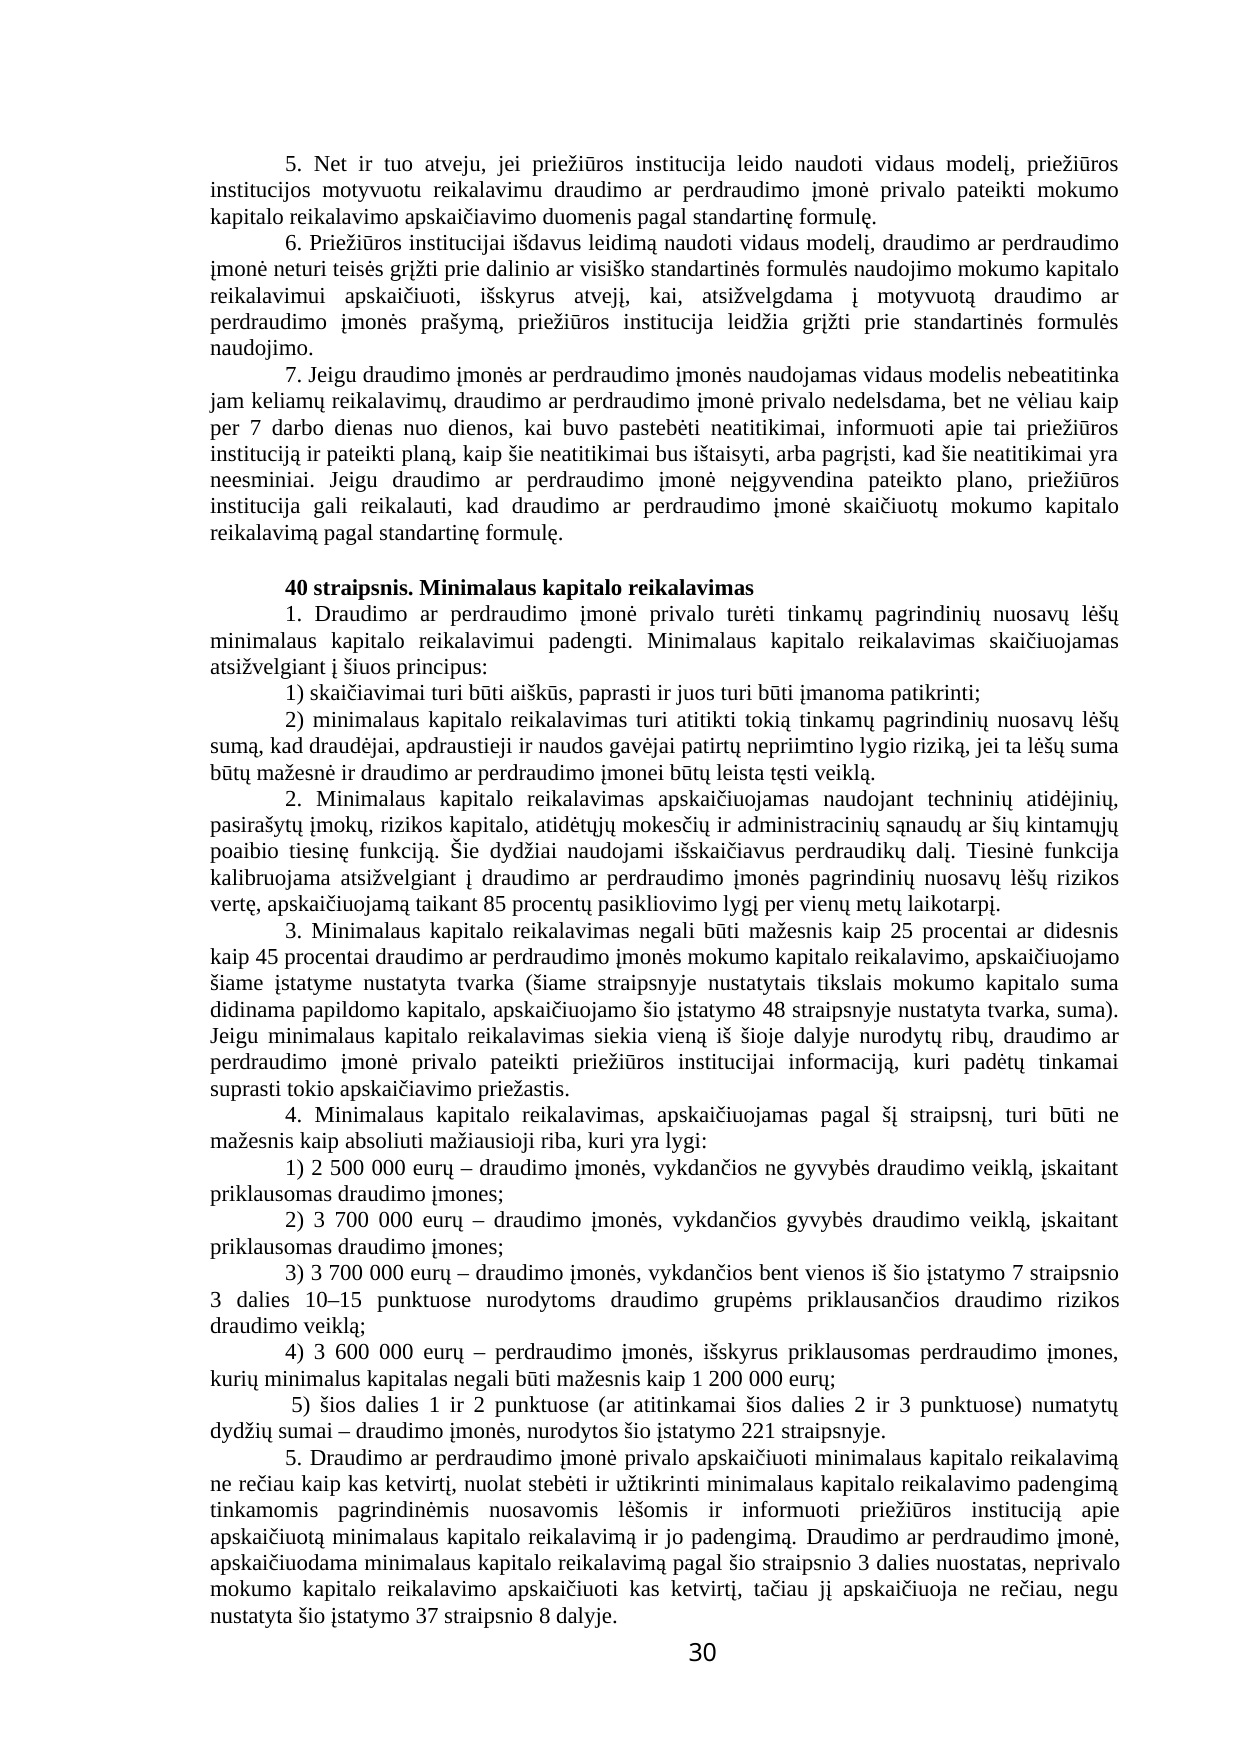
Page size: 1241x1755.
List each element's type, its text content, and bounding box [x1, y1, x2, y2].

text 2) minimalaus kapitalo reikalavimas turi atitikti tokią tinkamų pagrindinių nuosavų lėšų sumą, kad draudėjai, apdraustieji ir naudos gavėjai patirtų nepriimtino lygio riziką, jei ta lėšų suma būtų mažesnė ir draudimo ar perdraudimo įmonei būtų leista tęsti veiklą. [210, 706, 1120, 785]
text 3) 3 700 000 eurų – draudimo įmonės, vykdančios bent vienos iš šio įstatymo 7 straipsnio 3 dalies 10–15 punktuose nurodytoms draudimo grupėms priklausančios draudimo rizikos draudimo veiklą; [210, 1259, 1120, 1338]
text 5. Draudimo ar perdraudimo įmonė privalo apskaičiuoti minimalaus kapitalo reikalavimą ne rečiau kaip kas ketvirtį, nuolat stebėti ir užtikrinti minimalaus kapitalo reikalavimo padengimą tinkamomis pagrindinėmis nuosavomis lėšomis ir informuoti priežiūros instituciją apie apskaičiuotą minimalaus kapitalo reikalavimą ir jo padengimą. Draudimo ar perdraudimo įmonė, apskaičiuodama minimalaus kapitalo reikalavimą pagal šio straipsnio 3 dalies nuostatas, neprivalo mokumo kapitalo reikalavimo apskaičiuoti kas ketvirtį, tačiau jį apskaičiuoja ne rečiau, negu nustatyta šio įstatymo 37 straipsnio 8 dalyje. [210, 1444, 1120, 1628]
text 5. Net ir tuo atveju, jei priežiūros institucija leido naudoti vidaus modelį, priežiūros institucijos motyvuotu reikalavimu draudimo ar perdraudimo įmonė privalo pateikti mokumo kapitalo reikalavimo apskaičiavimo duomenis pagal standartinę formulę. [210, 150, 1120, 229]
text 3. Minimalaus kapitalo reikalavimas negali būti mažesnis kaip 25 procentai ar didesnis kaip 45 procentai draudimo ar perdraudimo įmonės mokumo kapitalo reikalavimo, apskaičiuojamo šiame įstatyme nustatyta tvarka (šiame straipsnyje nustatytais tikslais mokumo kapitalo suma didinama papildomo kapitalo, apskaičiuojamo šio įstatymo 48 straipsnyje nustatyta tvarka, suma). Jeigu minimalaus kapitalo reikalavimas siekia vieną iš šioje dalyje nurodytų ribų, draudimo ar perdraudimo įmonė privalo pateikti priežiūros institucijai informaciją, kuri padėtų tinkamai suprasti tokio apskaičiavimo priežastis. [210, 917, 1120, 1101]
text 5) šios dalies 1 ir 2 punktuose (ar atitinkamai šios dalies 2 ir 3 punktuose) numatytų dydžių sumai – draudimo įmonės, nurodytos šio įstatymo 221 straipsnyje. [210, 1391, 1120, 1444]
text 40 straipsnis. Minimalaus kapitalo reikalavimas [210, 574, 1120, 600]
text 6. Priežiūros institucijai išdavus leidimą naudoti vidaus modelį, draudimo ar perdraudimo įmonė neturi teisės grįžti prie dalinio ar visiško standartinės formulės naudojimo mokumo kapitalo reikalavimui apskaičiuoti, išskyrus atvejį, kai, atsižvelgdama į motyvuotą draudimo ar perdraudimo įmonės prašymą, priežiūros institucija leidžia grįžti prie standartinės formulės naudojimo. [210, 229, 1120, 361]
text 7. Jeigu draudimo įmonės ar perdraudimo įmonės naudojamas vidaus modelis nebeatitinka jam keliamų reikalavimų, draudimo ar perdraudimo įmonė privalo nedelsdama, bet ne vėliau kaip per 7 darbo dienas nuo dienos, kai buvo pastebėti neatitikimai, informuoti apie tai priežiūros instituciją ir pateikti planą, kaip šie neatitikimai bus ištaisyti, arba pagrįsti, kad šie neatitikimai yra neesminiai. Jeigu draudimo ar perdraudimo įmonė neįgyvendina pateikto plano, priežiūros institucija gali reikalauti, kad draudimo ar perdraudimo įmonė skaičiuotų mokumo kapitalo reikalavimą pagal standartinę formulę. [210, 361, 1120, 545]
text 1) 2 500 000 eurų – draudimo įmonės, vykdančios ne gyvybės draudimo veiklą, įskaitant priklausomas draudimo įmones; [210, 1154, 1120, 1207]
text 1. Draudimo ar perdraudimo įmonė privalo turėti tinkamų pagrindinių nuosavų lėšų minimalaus kapitalo reikalavimui padengti. Minimalaus kapitalo reikalavimas skaičiuojamas atsižvelgiant į šiuos principus: [210, 600, 1120, 679]
text 4. Minimalaus kapitalo reikalavimas, apskaičiuojamas pagal šį straipsnį, turi būti ne mažesnis kaip absoliuti mažiausioji riba, kuri yra lygi: [210, 1101, 1120, 1154]
text 2) 3 700 000 eurų – draudimo įmonės, vykdančios gyvybės draudimo veiklą, įskaitant priklausomas draudimo įmones; [210, 1207, 1120, 1259]
text 4) 3 600 000 eurų – perdraudimo įmonės, išskyrus priklausomas perdraudimo įmones, kurių minimalus kapitalas negali būti mažesnis kaip 1 200 000 eurų; [210, 1338, 1120, 1391]
text 1) skaičiavimai turi būti aiškūs, paprasti ir juos turi būti įmanoma patikrinti; [210, 679, 1120, 706]
text 2. Minimalaus kapitalo reikalavimas apskaičiuojamas naudojant techninių atidėjinių, pasirašytų įmokų, rizikos kapitalo, atidėtųjų mokesčių ir administracinių sąnaudų ar šių kintamųjų poaibio tiesinę funkciją. Šie dydžiai naudojami išskaičiavus perdraudikų dalį. Tiesinė funkcija kalibruojama atsižvelgiant į draudimo ar perdraudimo įmonės pagrindinių nuosavų lėšų rizikos vertę, apskaičiuojamą taikant 85 procentų pasikliovimo lygį per vienų metų laikotarpį. [210, 785, 1120, 917]
